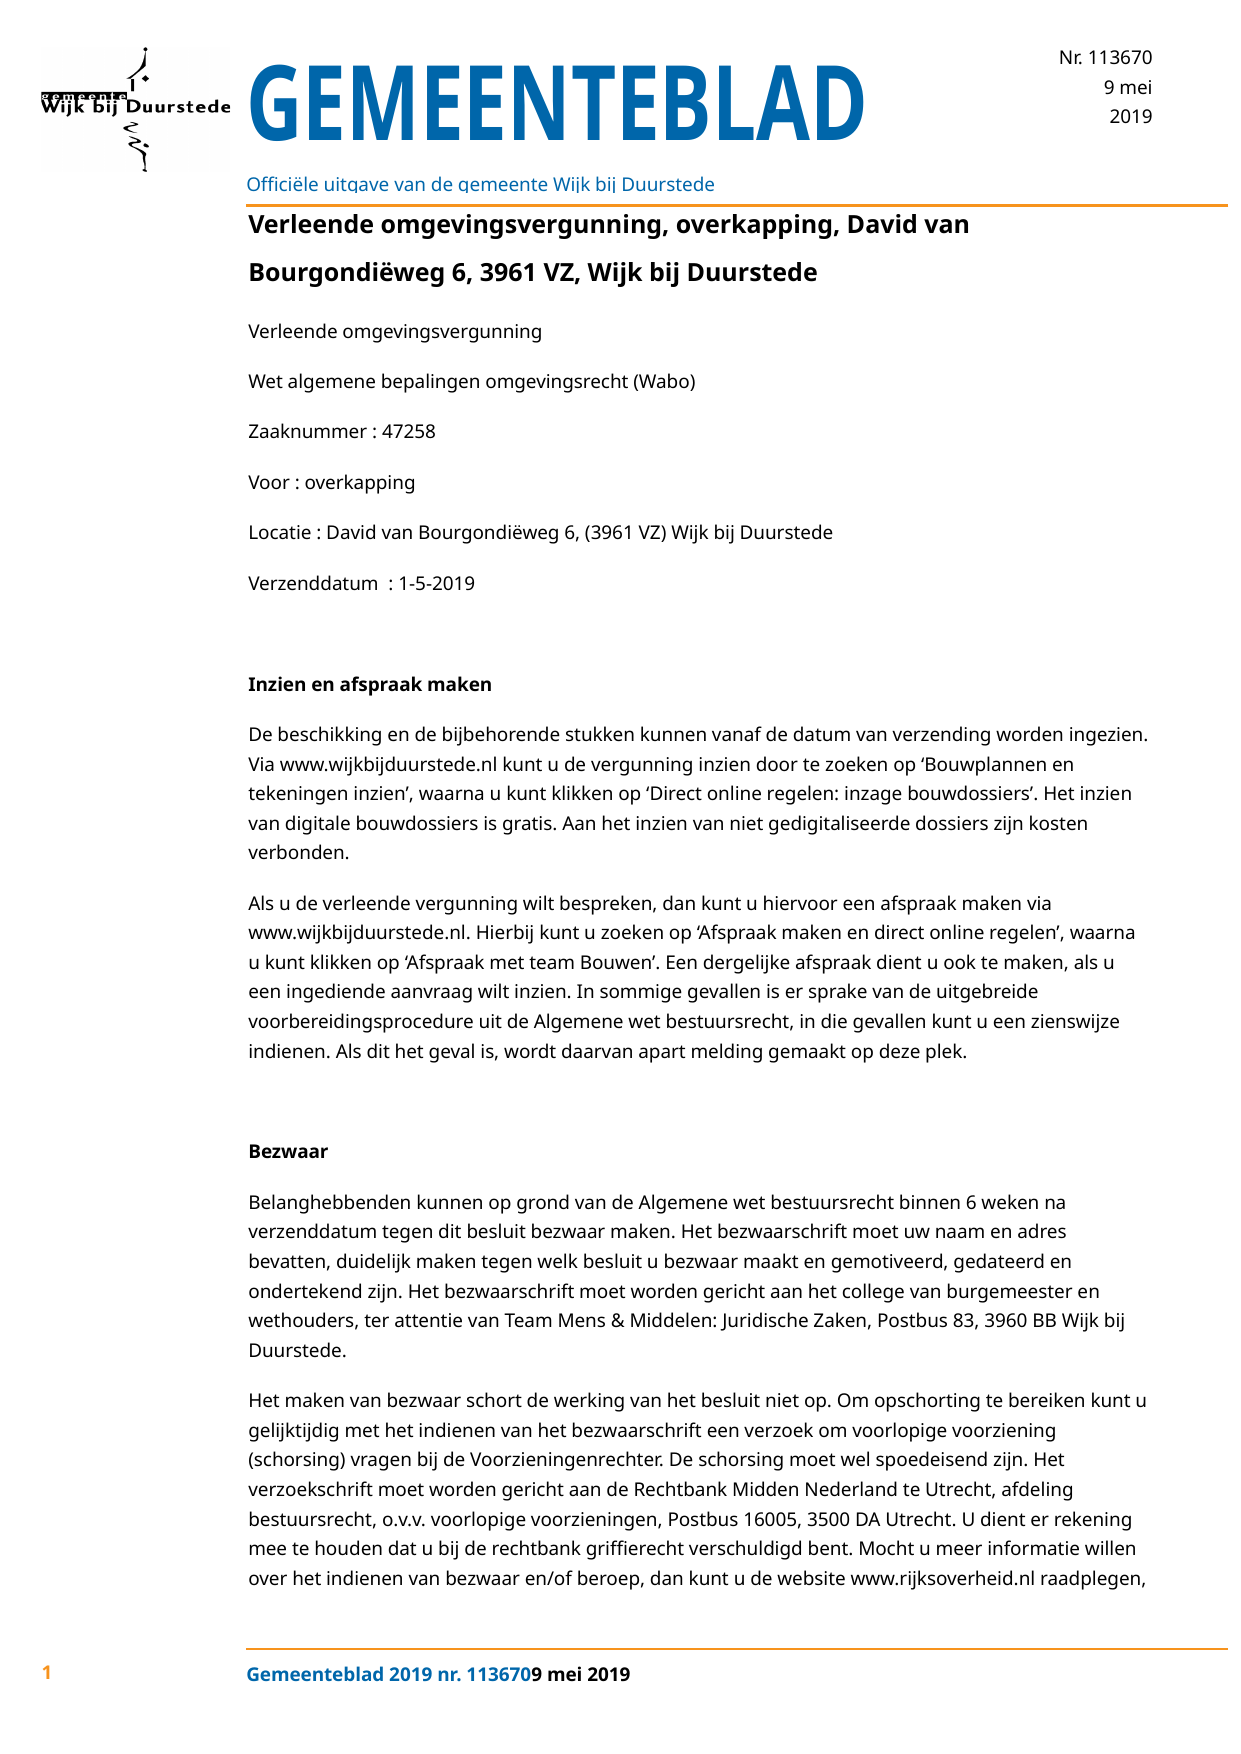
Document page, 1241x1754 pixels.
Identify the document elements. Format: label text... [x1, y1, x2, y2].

text Bezwaar [248, 1139, 1152, 1164]
text Als u de verleende vergunning wilt bespreken, dan kunt u hiervoor een afspraak maken via www.wijkbijduurstede.nl. Hierbij kunt u zoeken op ‘Afspraak maken en direct online regelen’, waarna u kunt klikken op ‘Afspraak met team Bouwen’. Een dergelijke afspraak dient u ook te maken, als u een ingediende aanvraag wilt inzien. In sommige gevallen is er sprake van de uitgebreide voorbereidingsprocedure uit de Algemene wet bestuursrecht, in die gevallen kunt u een zienswijze indienen. Als dit het geval is, wordt daarvan apart melding gemaakt op deze plek. [248, 890, 1152, 1064]
text Inzien en afspraak maken [248, 671, 1152, 697]
text Het maken van bezwaar schort de werking van het besluit niet op. Om opschorting te bereiken kunt u gelijktijdig met het indienen van het bezwaarschrift een verzoek om voorlopige voorziening (schorsing) vragen bij de Voorzieningenrechter. De schorsing moet wel spoedeisend zijn. Het verzoekschrift moet worden gericht aan de Rechtbank Midden Nederland te Utrecht, afdeling bestuursrecht, o.v.v. voorlopige voorzieningen, Postbus 16005, 3500 DA Utrecht. U dient er rekening mee te houden dat u bij de rechtbank griffierecht verschuldigd bent. Mocht u meer informatie willen over het indienen van bezwaar en/of beroep, dan kunt u de website www.rijksoverheid.nl raadplegen, [248, 1387, 1152, 1591]
text Wet algemene bepalingen omgevingsrecht (Wabo) [248, 368, 1152, 394]
picture [41, 47, 231, 172]
text Locatie : David van Bourgondiëweg 6, (3961 VZ) Wijk bij Duurstede [248, 519, 1152, 545]
text Zaaknummer : 47258 [248, 419, 1152, 444]
text Verleende omgevingsvergunning [248, 318, 1152, 344]
text Belanghebbenden kunnen op grond van de Algemene wet bestuursrecht binnen 6 weken na verzenddatum tegen dit besluit bezwaar maken. Het bezwaarschrift moet uw naam en adres bevatten, duidelijk maken tegen welk besluit u bezwaar maakt en gemotiveerd, gedateerd en ondertekend zijn. Het bezwaarschrift moet worden gericht aan het college van burgemeester en wethouders, ter attentie van Team Mens & Middelen: Juridische Zaken, Postbus 83, 3960 BB Wijk bij Duurstede. [248, 1189, 1152, 1363]
text De beschikking en de bijbehorende stukken kunnen vanaf de datum van verzending worden ingezien. Via www.wijkbijduurstede.nl kunt u de vergunning inzien door te zoeken op ‘Bouwplannen en tekeningen inzien’, waarna u kunt klikken op ‘Direct online regelen: inzage bouwdossiers’. Het inzien van digitale bouwdossiers is gratis. Aan het inzien van niet gedigitaliseerde dossiers zijn kosten verbonden. [248, 721, 1152, 865]
text Verzenddatum : 1-5-2019 [248, 570, 1152, 596]
text Voor : overkapping [248, 469, 1152, 495]
text Verleende omgevingsvergunning, overkapping, David van Bourgondiëweg 6, 3961 VZ, Wijk bij Duurstede [248, 207, 1152, 288]
